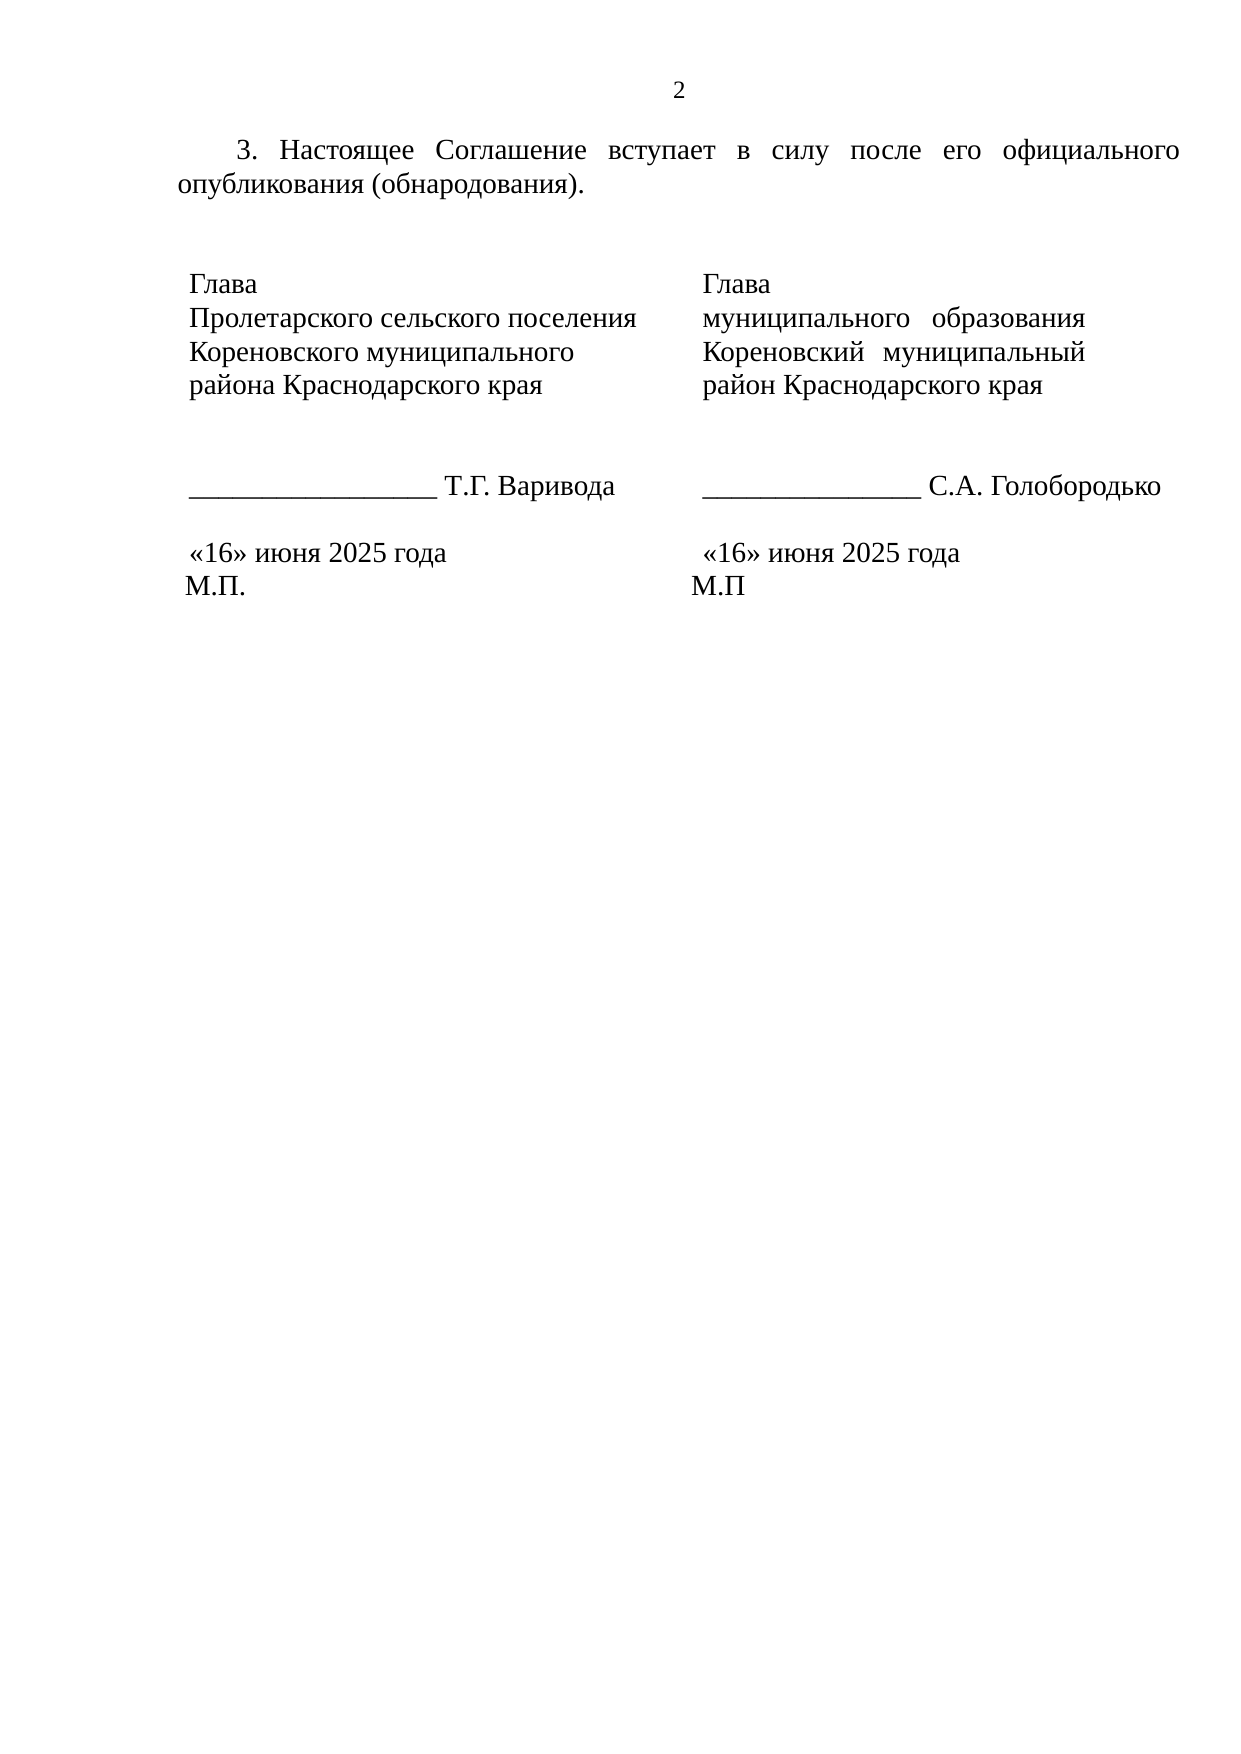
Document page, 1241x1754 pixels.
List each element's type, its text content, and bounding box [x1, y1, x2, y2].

text 3. Настоящее Соглашение вступает в силу после его официального опубликования (обнародования). [177, 132, 1181, 199]
table_header Глава Пролетарского сельского поселения Кореновского муниципального района Краснодарского края _________________ Т.Г. Варивода «16» июня 2025 года [177, 267, 666, 568]
table_header Глава муниципального образования Кореновский муниципальный район Краснодарского края _______________ С.А. Голобородько «16» июня 2025 года [690, 267, 1174, 568]
table_header [666, 267, 690, 568]
text М.П. М.П [177, 568, 1181, 602]
